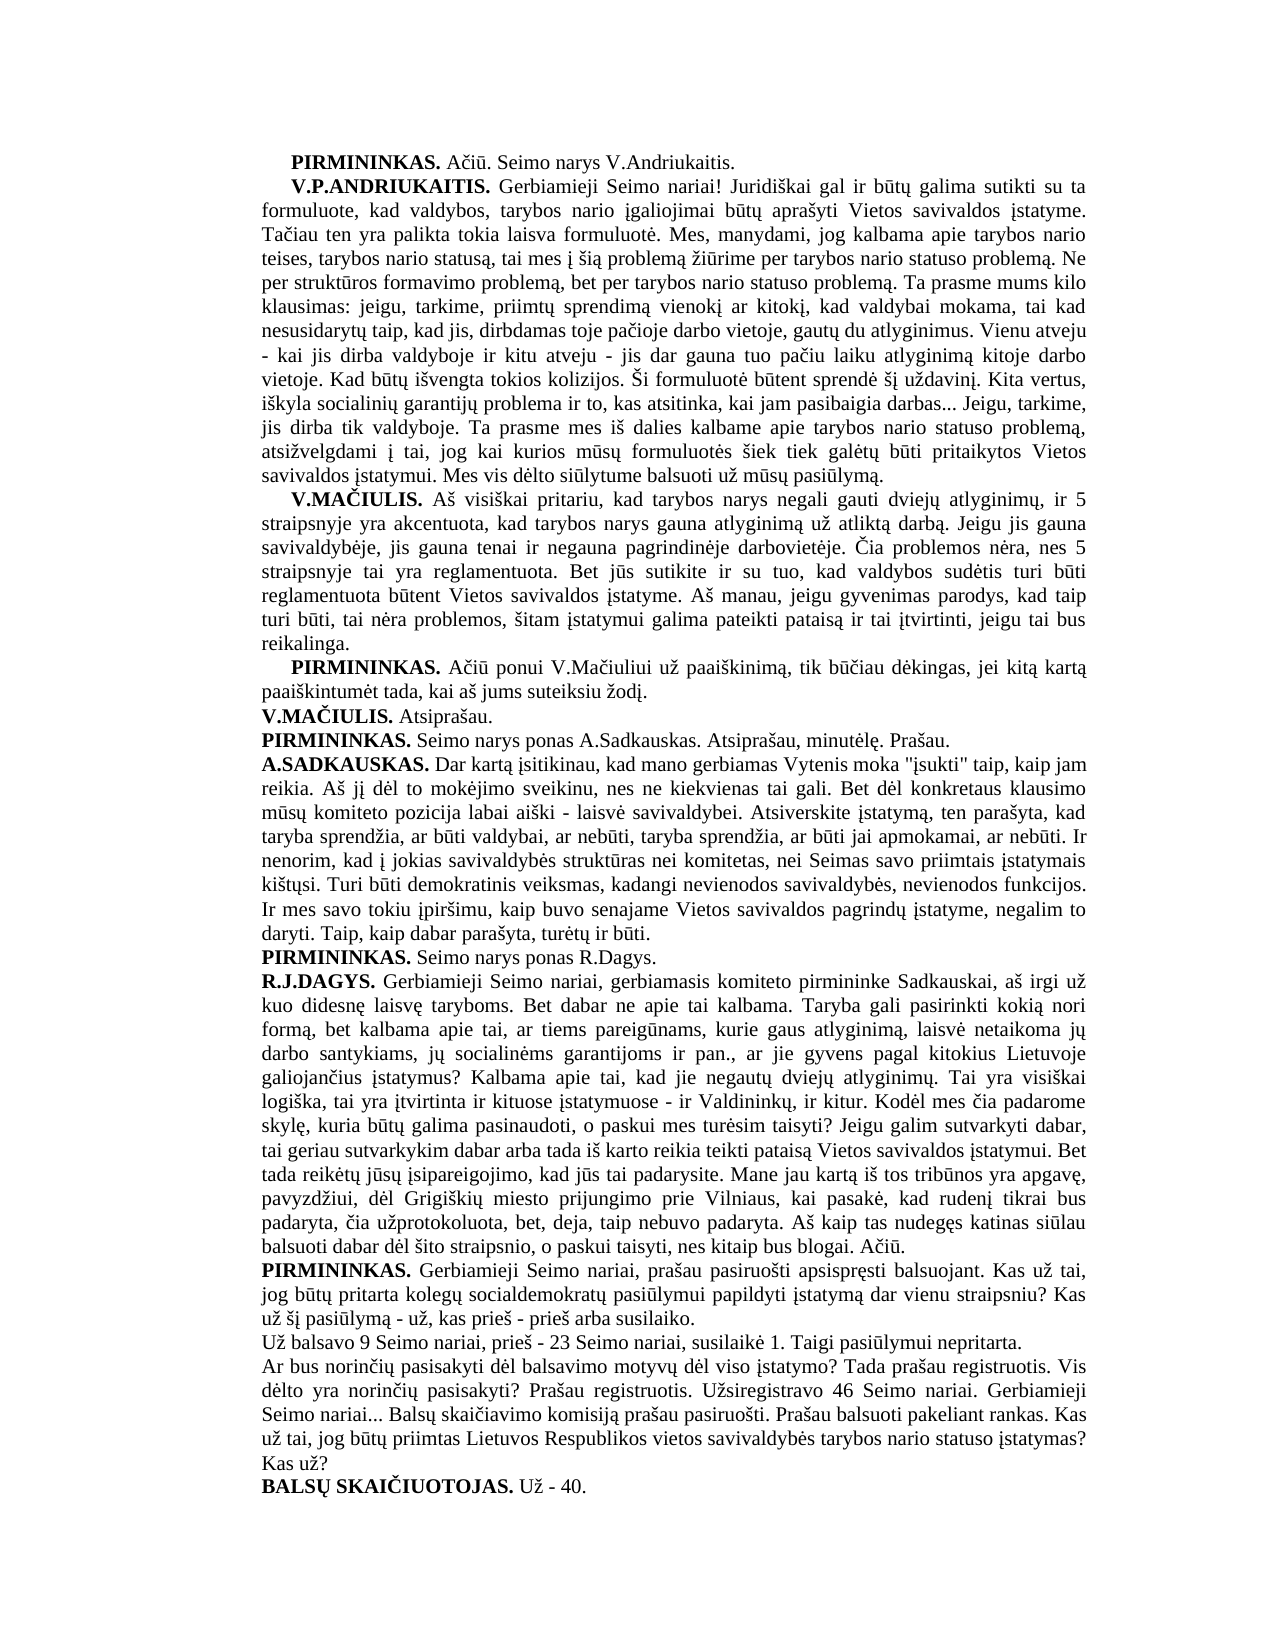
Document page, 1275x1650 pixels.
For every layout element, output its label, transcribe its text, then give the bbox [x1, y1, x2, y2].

text Ar bus norinčių pasisakyti dėl balsavimo motyvų dėl viso įstatymo? Tada prašau registruotis. Vis dėlto yra norinčių pasisakyti? Prašau registruotis. Užsiregistravo 46 Seimo nariai. Gerbiamieji Seimo nariai... Balsų skaičiavimo komisiją prašau pasiruošti. Prašau balsuoti pakeliant rankas. Kas už tai, jog būtų priimtas Lietuvos Respublikos vietos savivaldybės tarybos nario statuso įstatymas? Kas už? [261, 1354, 1087, 1474]
text V.MAČIULIS. Atsiprašau. [261, 703, 1087, 728]
text BALSŲ SKAIČIUOTOJAS. Už - 40. [261, 1474, 1087, 1498]
text R.J.DAGYS. Gerbiamieji Seimo nariai, gerbiamasis komiteto pirmininke Sadkauskai, aš irgi už kuo didesnę laisvę taryboms. Bet dabar ne apie tai kalbama. Taryba gali pasirinkti kokią nori formą, bet kalbama apie tai, ar tiems pareigūnams, kurie gaus atlyginimą, laisvė netaikoma jų darbo santykiams, jų socialinėms garantijoms ir pan., ar jie gyvens pagal kitokius Lietuvoje galiojančius įstatymus? Kalbama apie tai, kad jie negautų dviejų atlyginimų. Tai yra visiškai logiška, tai yra įtvirtinta ir kituose įstatymuose - ir Valdininkų, ir kitur. Kodėl mes čia padarome skylę, kuria būtų galima pasinaudoti, o paskui mes turėsim taisyti? Jeigu galim sutvarkyti dabar, tai geriau sutvarkykim dabar arba tada iš karto reikia teikti pataisą Vietos savivaldos įstatymui. Bet tada reikėtų jūsų įsipareigojimo, kad jūs tai padarysite. Mane jau kartą iš tos tribūnos yra apgavę, pavyzdžiui, dėl Grigiškių miesto prijungimo prie Vilniaus, kai pasakė, kad rudenį tikrai bus padaryta, čia užprotokoluota, bet, deja, taip nebuvo padaryta. Aš kaip tas nudegęs katinas siūlau balsuoti dabar dėl šito straipsnio, o paskui taisyti, nes kitaip bus blogai. Ačiū. [261, 969, 1087, 1258]
text Už balsavo 9 Seimo nariai, prieš - 23 Seimo nariai, susilaikė 1. Taigi pasiūlymui nepritarta. [261, 1330, 1087, 1354]
text PIRMININKAS. Gerbiamieji Seimo nariai, prašau pasiruošti apsispręsti balsuojant. Kas už tai, jog būtų pritarta kolegų socialdemokratų pasiūlymui papildyti įstatymą dar vienu straipsniu? Kas už šį pasiūlymą - už, kas prieš - prieš arba susilaiko. [261, 1258, 1087, 1330]
text PIRMININKAS. Ačiū ponui V.Mačiuliui už paaiškinimą, tik būčiau dėkingas, jei kitą kartą paaiškintumėt tada, kai aš jums suteiksiu žodį. [261, 655, 1087, 703]
text PIRMININKAS. Ačiū. Seimo narys V.Andriukaitis. [261, 150, 1087, 174]
text V.P.ANDRIUKAITIS. Gerbiamieji Seimo nariai! Juridiškai gal ir būtų galima sutikti su ta formuluote, kad valdybos, tarybos nario įgaliojimai būtų aprašyti Vietos savivaldos įstatyme. Tačiau ten yra palikta tokia laisva formuluotė. Mes, manydami, jog kalbama apie tarybos nario teises, tarybos nario statusą, tai mes į šią problemą žiūrime per tarybos nario statuso problemą. Ne per struktūros formavimo problemą, bet per tarybos nario statuso problemą. Ta prasme mums kilo klausimas: jeigu, tarkime, priimtų sprendimą vienokį ar kitokį, kad valdybai mokama, tai kad nesusidarytų taip, kad jis, dirbdamas toje pačioje darbo vietoje, gautų du atlyginimus. Vienu atveju - kai jis dirba valdyboje ir kitu atveju - jis dar gauna tuo pačiu laiku atlyginimą kitoje darbo vietoje. Kad būtų išvengta tokios kolizijos. Ši formuluotė būtent sprendė šį uždavinį. Kita vertus, iškyla socialinių garantijų problema ir to, kas atsitinka, kai jam pasibaigia darbas... Jeigu, tarkime, jis dirba tik valdyboje. Ta prasme mes iš dalies kalbame apie tarybos nario statuso problemą, atsižvelgdami į tai, jog kai kurios mūsų formuluotės šiek tiek galėtų būti pritaikytos Vietos savivaldos įstatymui. Mes vis dėlto siūlytume balsuoti už mūsų pasiūlymą. [261, 174, 1087, 487]
text A.SADKAUSKAS. Dar kartą įsitikinau, kad mano gerbiamas Vytenis moka "įsukti" taip, kaip jam reikia. Aš jį dėl to mokėjimo sveikinu, nes ne kiekvienas tai gali. Bet dėl konkretaus klausimo mūsų komiteto pozicija labai aiški - laisvė savivaldybei. Atsiverskite įstatymą, ten parašyta, kad taryba sprendžia, ar būti valdybai, ar nebūti, taryba sprendžia, ar būti jai apmokamai, ar nebūti. Ir nenorim, kad į jokias savivaldybės struktūras nei komitetas, nei Seimas savo priimtais įstatymais kištųsi. Turi būti demokratinis veiksmas, kadangi nevienodos savivaldybės, nevienodos funkcijos. Ir mes savo tokiu įpiršimu, kaip buvo senajame Vietos savivaldos pagrindų įstatyme, negalim to daryti. Taip, kaip dabar parašyta, turėtų ir būti. [261, 752, 1087, 944]
text PIRMININKAS. Seimo narys ponas A.Sadkauskas. Atsiprašau, minutėlę. Prašau. [261, 728, 1087, 752]
text PIRMININKAS. Seimo narys ponas R.Dagys. [261, 945, 1087, 969]
text V.MAČIULIS. Aš visiškai pritariu, kad tarybos narys negali gauti dviejų atlyginimų, ir 5 straipsnyje yra akcentuota, kad tarybos narys gauna atlyginimą už atliktą darbą. Jeigu jis gauna savivaldybėje, jis gauna tenai ir negauna pagrindinėje darbovietėje. Čia problemos nėra, nes 5 straipsnyje tai yra reglamentuota. Bet jūs sutikite ir su tuo, kad valdybos sudėtis turi būti reglamentuota būtent Vietos savivaldos įstatyme. Aš manau, jeigu gyvenimas parodys, kad taip turi būti, tai nėra problemos, šitam įstatymui galima pateikti pataisą ir tai įtvirtinti, jeigu tai bus reikalinga. [261, 487, 1087, 655]
